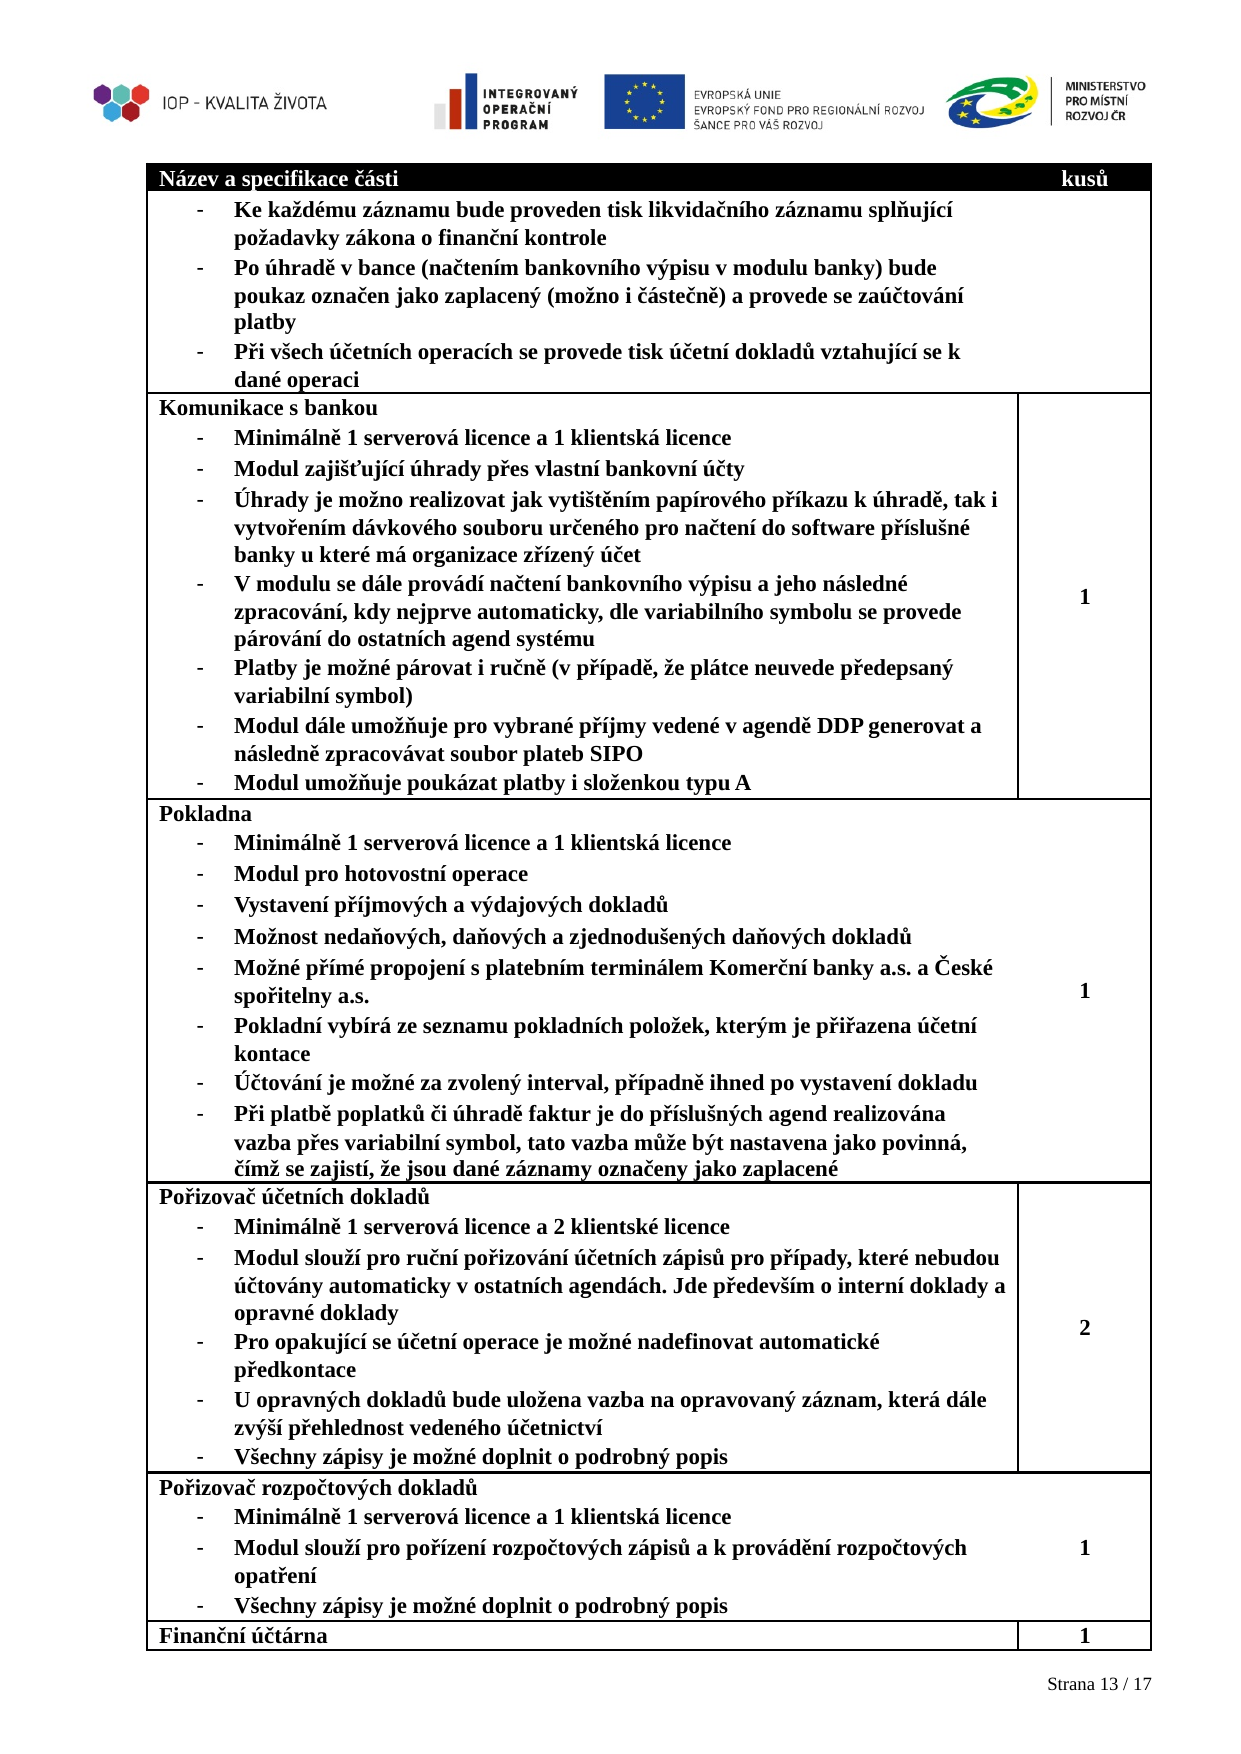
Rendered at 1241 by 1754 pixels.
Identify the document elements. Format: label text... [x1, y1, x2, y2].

table_cell Pořizovač účetních dokladů Minimálně 1 serverová licence a 2 klientské licence Modul slouží pro ruční pořizování účetních zápisů pro případy, které nebudou účtovány automaticky v ostatních agendách. Jde především o interní doklady a opravné doklady Pro opakující se účetní operace je možné nadefinovat automatické předkontace U opravných dokladů bude uložena vazba na opravovaný záznam, která dále zvýší přehlednost vedeného účetnictví Všechny zápisy je možné doplnit o podrobný popis [148, 1184, 1017, 1471]
table_cell Pořizovač rozpočtových dokladů Minimálně 1 serverová licence a 1 klientská licence Modul slouží pro pořízení rozpočtových zápisů a k provádění rozpočtových opatření Všechny zápisy je možné doplnit o podrobný popis [148, 1474, 1018, 1620]
table_cell Ke každému záznamu bude proveden tisk likvidačního záznamu splňující požadavky zákona o finanční kontrole Po úhradě v bance (načtením bankovního výpisu v modulu banky) bude poukaz označen jako zaplacený (možno i částečně) a provede se zaúčtování platby Při všech účetních operacích se provede tisk účetní dokladů vztahující se k dané operaci [148, 191, 1018, 392]
table_cell Komunikace s bankou Minimálně 1 serverová licence a 1 klientská licence Modul zajišťující úhrady přes vlastní bankovní účty Úhrady je možno realizovat jak vytištěním papírového příkazu k úhradě, tak i vytvořením dávkového souboru určeného pro načtení do software příslušné banky u které má organizace zřízený účet V modulu se dále provádí načtení bankovního výpisu a jeho následné zpracování, kdy nejprve automaticky, dle variabilního symbolu se provede párování do ostatních agend systému Platby je možné párovat i ručně (v případě, že plátce neuvede předepsaný variabilní symbol) Modul dále umožňuje pro vybrané příjmy vedené v agendě DDP generovat a následně zpracovávat soubor plateb SIPO Modul umožňuje poukázat platby i složenkou typu A [148, 394, 1017, 797]
picture [74, 62, 1178, 141]
table_cell 1 [1019, 1622, 1150, 1648]
table_cell [1018, 191, 1150, 392]
table_cell Finanční účtárna [148, 1622, 1017, 1648]
table_cell 1 [1018, 800, 1150, 1181]
table_cell 1 [1019, 394, 1150, 797]
table_cell 2 [1019, 1184, 1150, 1471]
table_cell 1 [1018, 1474, 1150, 1620]
table_cell Pokladna Minimálně 1 serverová licence a 1 klientská licence Modul pro hotovostní operace Vystavení příjmových a výdajových dokladů Možnost nedaňových, daňových a zjednodušených daňových dokladů Možné přímé propojení s platebním terminálem Komerční banky a.s. a České spořitelny a.s. Pokladní vybírá ze seznamu pokladních položek, kterým je přiřazena účetní kontace Účtování je možné za zvolený interval, případně ihned po vystavení dokladu Při platbě poplatků či úhradě faktur je do příslušných agend realizována vazba přes variabilní symbol, tato vazba může být nastavena jako povinná, čímž se zajistí, že jsou dané záznamy označeny jako zaplacené [148, 800, 1018, 1181]
table_header kusů [1018, 165, 1150, 191]
table_header Název a specifikace části [148, 165, 1018, 191]
